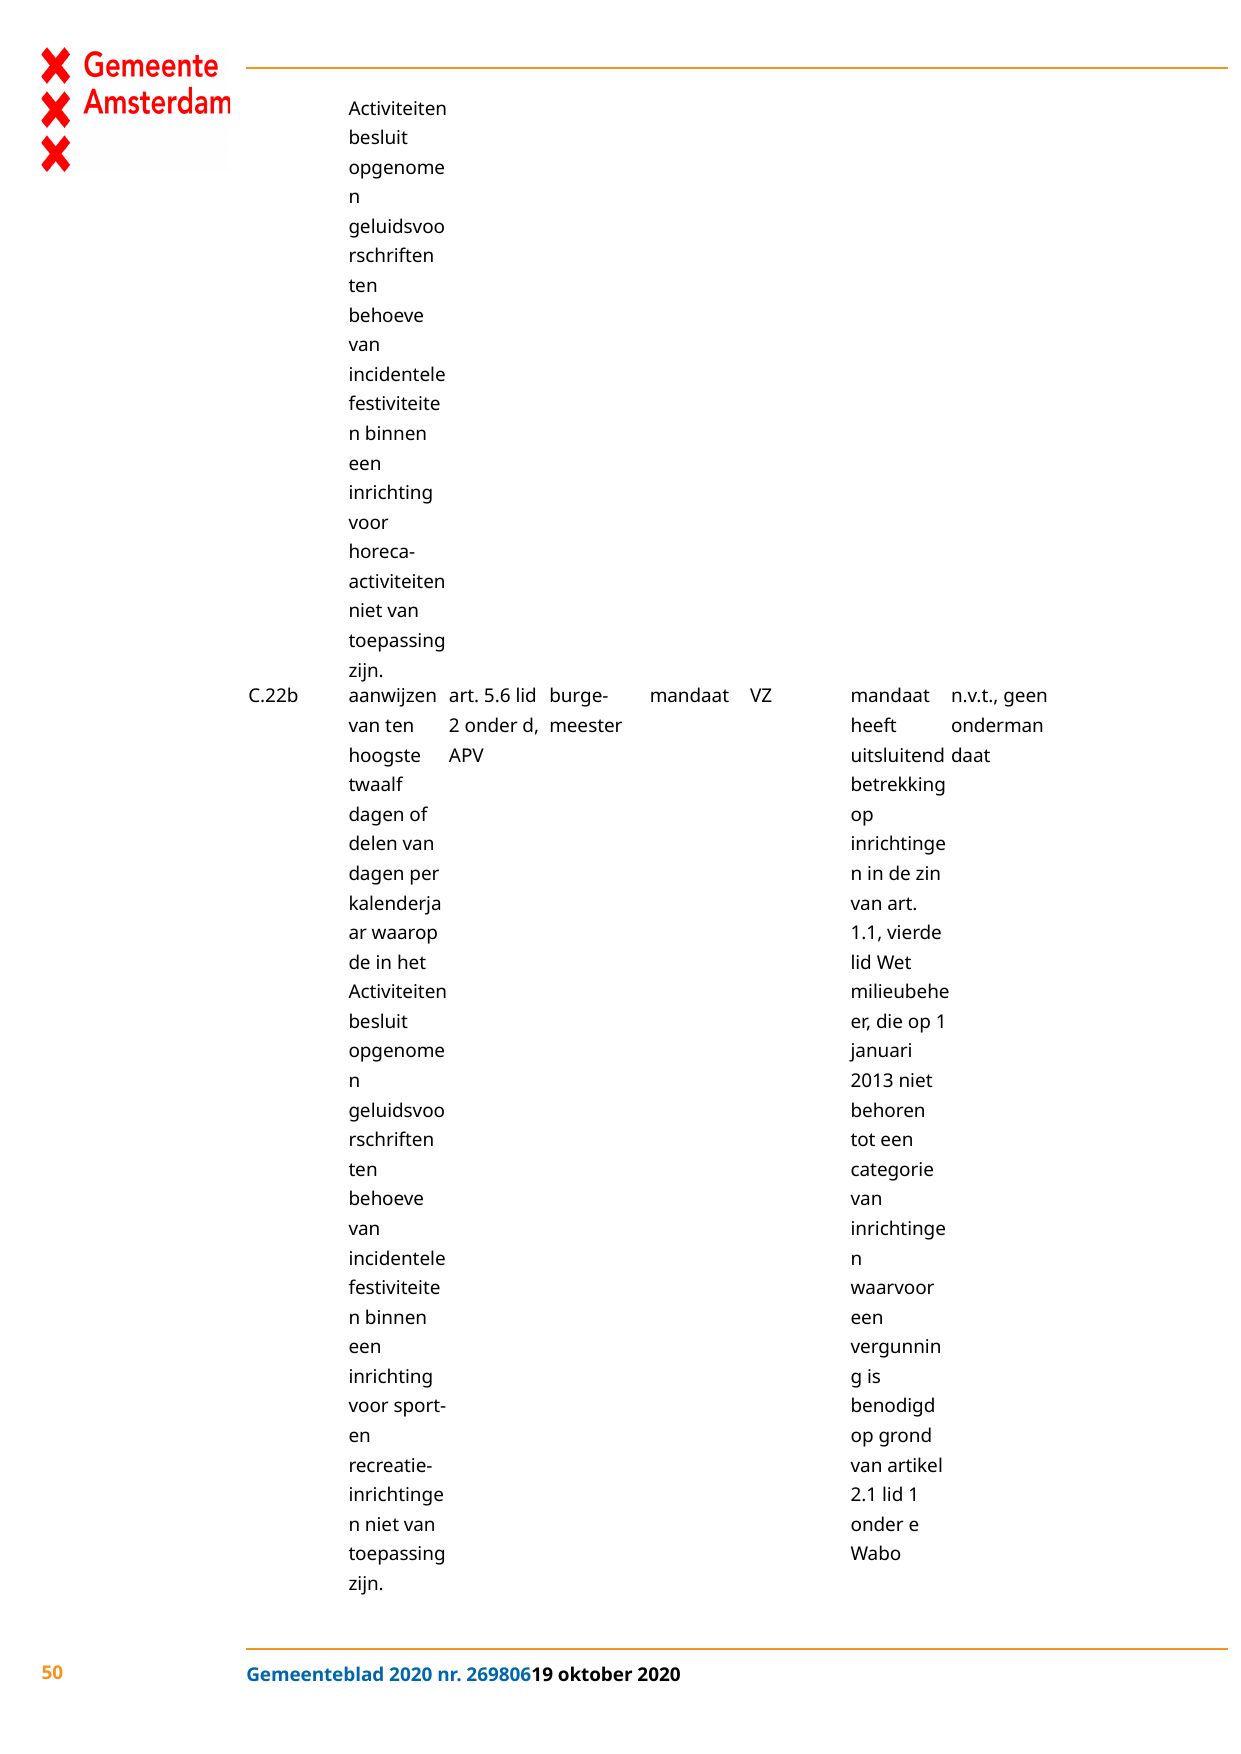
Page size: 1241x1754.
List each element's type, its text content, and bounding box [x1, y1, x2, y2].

table_cell [650, 95, 750, 683]
table_cell [951, 95, 1051, 683]
table_cell [750, 95, 850, 683]
table_cell mandaat heeft uitsluitend betrekking op inrichtingen in de zin van art. 1.1, vierde lid Wet milieubeheer, die op 1 januari 2013 niet behoren tot een categorie van inrichtingen waarvoor een vergunning is benodigd op grond van artikel 2.1 lid 1 onder e Wabo [850, 683, 951, 1596]
table_cell art. 5.6 lid 2 onder d, APV [449, 683, 549, 1596]
table_cell mandaat [650, 683, 750, 1596]
table_cell aanwijzen van ten hoogste twaalf dagen of delen van dagen per kalenderjaar waarop de in het Activiteitenbesluit opgenomen geluidsvoorschriften ten behoeve van incidentele festiviteiten binnen een inrichting voor sport- en recreatie-inrichtingen niet van toepassing zijn. [348, 683, 449, 1596]
table_cell [850, 95, 951, 683]
table_cell [549, 95, 649, 683]
picture [41, 47, 231, 172]
table_cell [1051, 683, 1152, 1596]
table_cell [248, 95, 348, 683]
table_cell VZ [750, 683, 850, 1596]
table_cell burge-meester [549, 683, 649, 1596]
table_cell C.22b [248, 683, 348, 1596]
table_cell Activiteitenbesluit opgenomen geluidsvoorschriften ten behoeve van incidentele festiviteiten binnen een inrichting voor horeca-activiteiten niet van toepassing zijn. [348, 95, 449, 683]
table_cell [449, 95, 549, 683]
table_cell n.v.t., geen ondermandaat [951, 683, 1051, 1596]
table_cell [1051, 95, 1152, 683]
